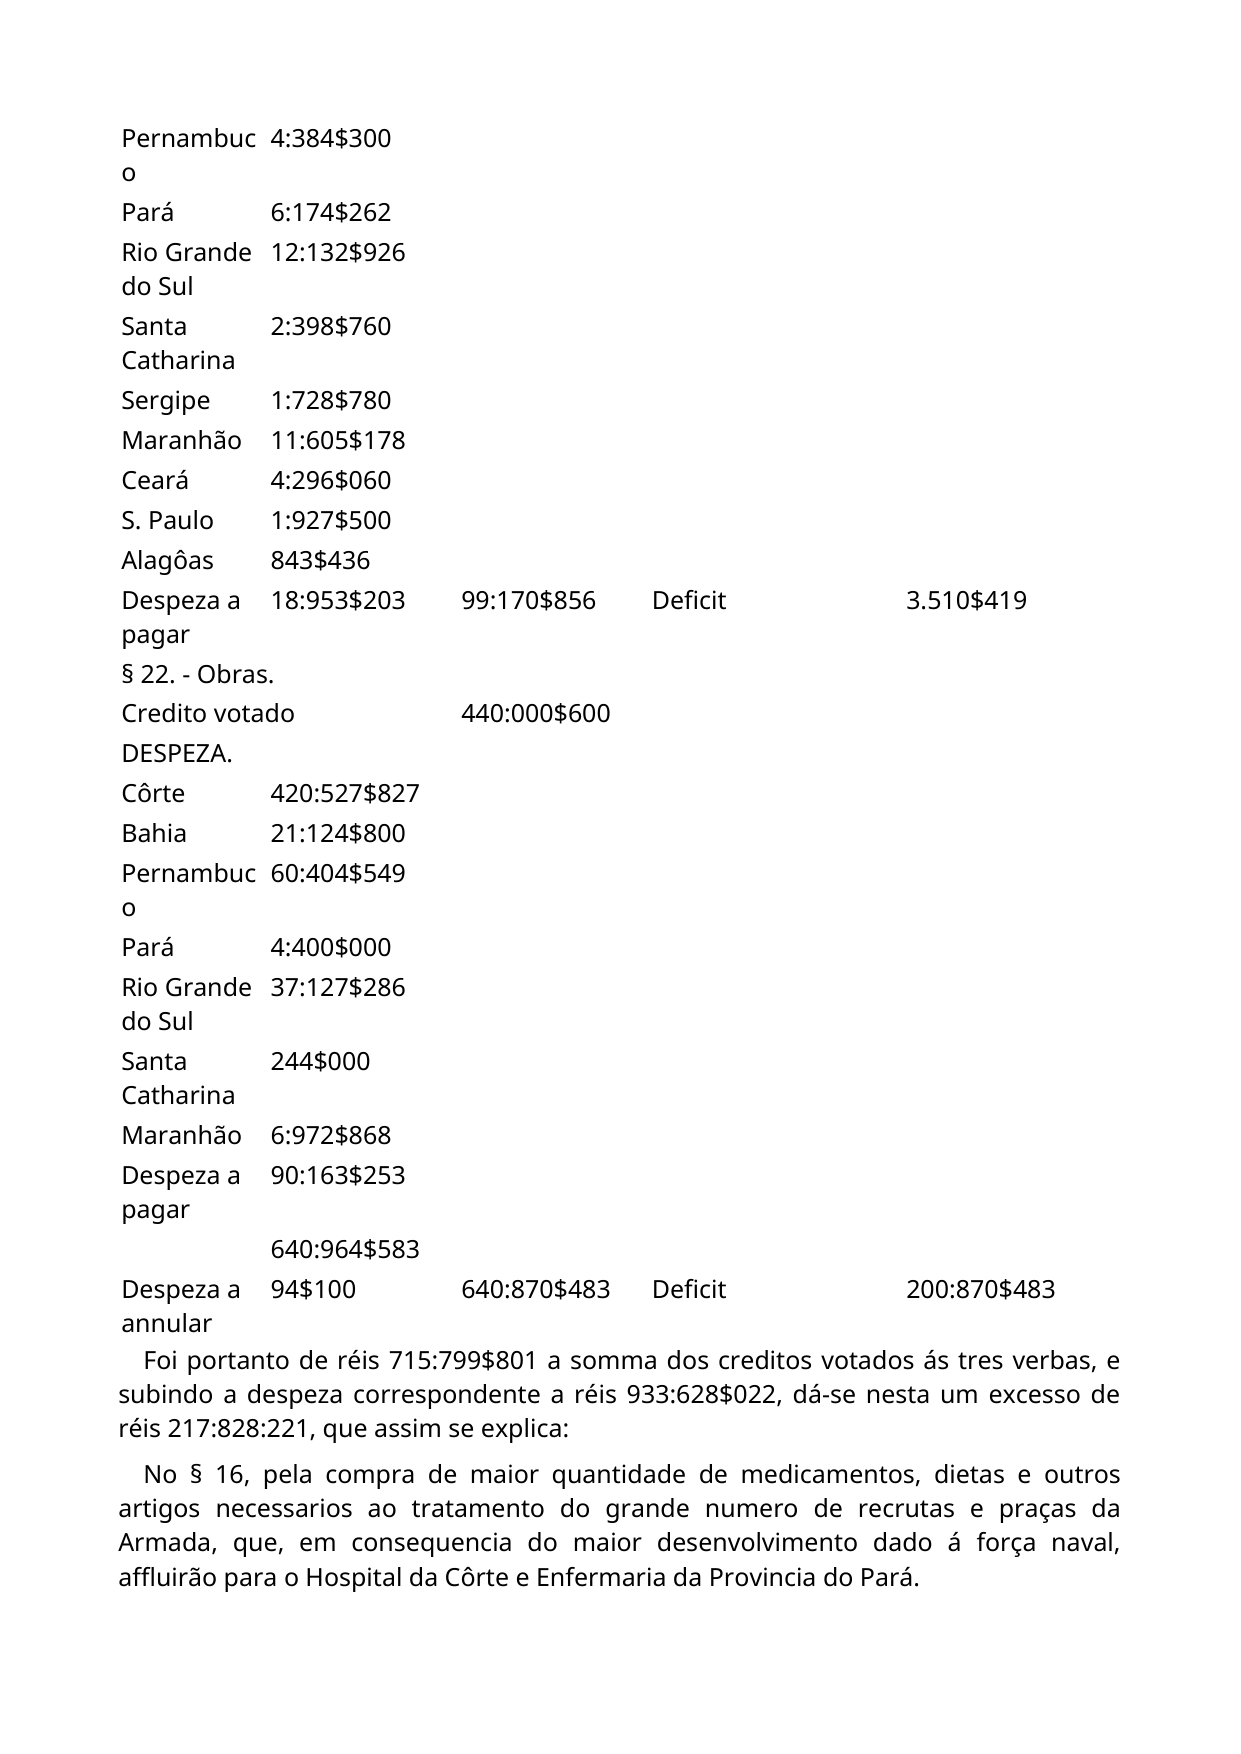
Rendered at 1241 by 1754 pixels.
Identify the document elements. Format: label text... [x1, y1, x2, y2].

table_cell 99:170$856 [458, 579, 649, 653]
table_cell § 22. - Obras. [118, 653, 1094, 693]
table_cell [649, 380, 1094, 420]
table_cell [458, 380, 649, 420]
table_cell [649, 500, 1094, 539]
table_cell [1094, 1115, 1138, 1154]
table_cell Maranhão [118, 420, 267, 460]
table_cell [649, 1155, 1094, 1228]
table_cell [649, 192, 1094, 232]
table_cell [458, 1115, 649, 1154]
table_cell [458, 927, 649, 967]
table_cell Santa Catharina [118, 1041, 267, 1114]
table_cell [458, 420, 649, 460]
table_cell 37:127$286 [268, 967, 458, 1041]
table_cell 640:964$583 [268, 1229, 458, 1268]
table_cell 21:124$800 [268, 813, 458, 853]
table_cell Ceará [118, 460, 267, 499]
table_cell 3.510$419 [903, 579, 1094, 653]
table_cell Sergipe [118, 380, 267, 420]
table_cell 244$000 [268, 1041, 458, 1114]
table_cell [649, 118, 1094, 192]
table_cell [458, 232, 649, 306]
table_cell [649, 733, 1094, 773]
table_cell [458, 500, 649, 539]
table_cell 2:398$760 [268, 306, 458, 380]
table_cell [1094, 853, 1138, 927]
table_cell [649, 967, 1094, 1041]
table_cell S. Paulo [118, 500, 267, 539]
table_cell Santa Catharina [118, 306, 267, 380]
table_cell Pará [118, 927, 267, 967]
table_cell 94$100 [268, 1268, 458, 1342]
table_cell [458, 853, 649, 927]
table_cell [1094, 118, 1138, 192]
table_cell Bahia [118, 813, 267, 853]
table_cell [649, 927, 1094, 967]
table_cell [458, 1229, 649, 1268]
table_cell [458, 967, 649, 1041]
table_cell [458, 460, 649, 499]
table_cell [458, 773, 649, 813]
table_cell 843$436 [268, 540, 458, 579]
table_cell [1094, 1155, 1138, 1228]
table_cell 640:870$483 [458, 1268, 649, 1342]
table_cell [1094, 192, 1138, 232]
table_cell 4:384$300 [268, 118, 458, 192]
table_cell [1094, 460, 1138, 499]
table_cell Côrte [118, 773, 267, 813]
table_cell [1094, 813, 1138, 853]
table_cell 440:000$600 [458, 693, 649, 733]
table_cell [1094, 773, 1138, 813]
table_cell 11:605$178 [268, 420, 458, 460]
table_cell Deficit [649, 579, 903, 653]
text No § 16, pela compra de maior quantidade de medicamentos, dietas e outros artigos necessarios ao tratamento do grande numero de recrutas e praças da Armada, que, em consequencia do maior desenvolvimento dado á força naval, affluirão para o Hospital da Côrte e Enfermaria da Provincia do Pará. [118, 1457, 1122, 1593]
table_cell [649, 693, 1094, 733]
table_cell Pernambuco [118, 853, 267, 927]
table_cell Credito votado [118, 693, 458, 733]
table_cell [1094, 579, 1138, 653]
table_cell 6:174$262 [268, 192, 458, 232]
table_cell [1094, 500, 1138, 539]
table_cell Pernambuco [118, 118, 267, 192]
table_cell [649, 232, 1094, 306]
table_cell [1094, 380, 1138, 420]
table_cell 200:870$483 [903, 1268, 1094, 1342]
table_cell [1094, 1041, 1138, 1114]
table_cell 4:400$000 [268, 927, 458, 967]
table_cell Despeza a pagar [118, 1155, 267, 1228]
table_cell [1094, 420, 1138, 460]
table_cell [458, 1155, 649, 1228]
table_cell [1094, 1229, 1138, 1268]
table_cell [458, 118, 649, 192]
table_cell 90:163$253 [268, 1155, 458, 1228]
table_cell [458, 540, 649, 579]
table_cell [1094, 733, 1138, 773]
table_cell Alagôas [118, 540, 267, 579]
table_cell [1094, 540, 1138, 579]
table_cell [649, 853, 1094, 927]
table_cell Maranhão [118, 1115, 267, 1154]
table_cell [118, 1229, 267, 1268]
table_cell [1094, 306, 1138, 380]
table_cell [649, 1229, 1094, 1268]
table_cell 4:296$060 [268, 460, 458, 499]
table_cell [649, 420, 1094, 460]
table_cell [649, 460, 1094, 499]
table_cell [649, 1115, 1094, 1154]
table_cell [1094, 693, 1138, 733]
table_cell DESPEZA. [118, 733, 458, 773]
table_cell [1094, 232, 1138, 306]
table_cell [649, 813, 1094, 853]
table_cell Deficit [649, 1268, 903, 1342]
table_cell Pará [118, 192, 267, 232]
table_cell Despeza a pagar [118, 579, 267, 653]
table_cell [649, 306, 1094, 380]
table_cell 18:953$203 [268, 579, 458, 653]
table_cell [649, 1041, 1094, 1114]
table_cell 1:927$500 [268, 500, 458, 539]
table_cell 12:132$926 [268, 232, 458, 306]
table_cell [1094, 967, 1138, 1041]
text Foi portanto de réis 715:799$801 a somma dos creditos votados ás tres verbas, e subindo a despeza correspondente a réis 933:628$022, dá-se nesta um excesso de réis 217:828:221, que assim se explica: [118, 1342, 1122, 1444]
table_cell [458, 1041, 649, 1114]
table_cell [1094, 1268, 1138, 1342]
table_cell [458, 813, 649, 853]
table_cell [1094, 927, 1138, 967]
table_cell 420:527$827 [268, 773, 458, 813]
table_cell Rio Grande do Sul [118, 967, 267, 1041]
table_cell 1:728$780 [268, 380, 458, 420]
table_cell Rio Grande do Sul [118, 232, 267, 306]
table_cell [458, 306, 649, 380]
table_cell 6:972$868 [268, 1115, 458, 1154]
table_cell [458, 733, 649, 773]
table_cell [649, 540, 1094, 579]
table_cell [458, 192, 649, 232]
table_cell 60:404$549 [268, 853, 458, 927]
table_cell [649, 773, 1094, 813]
table_cell [1094, 653, 1138, 693]
table_cell Despeza a annular [118, 1268, 267, 1342]
